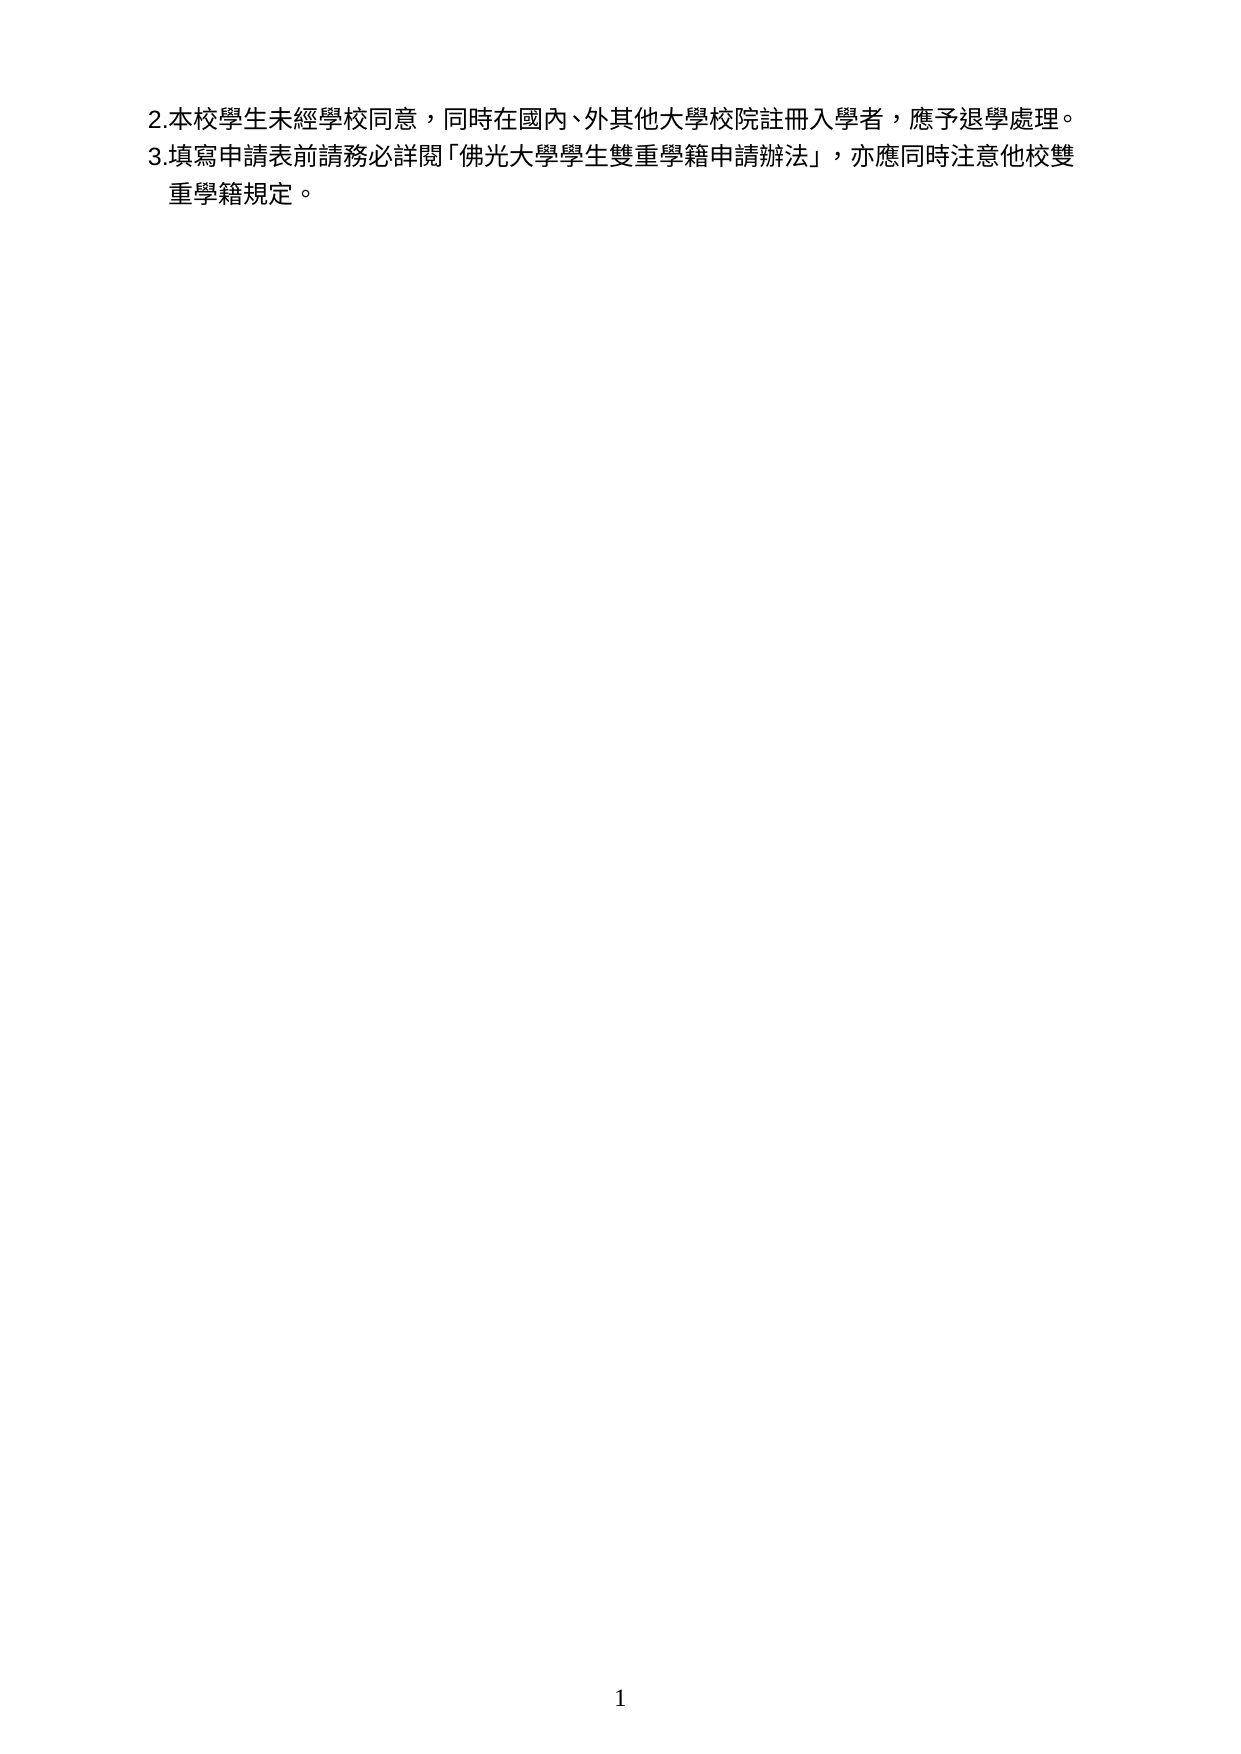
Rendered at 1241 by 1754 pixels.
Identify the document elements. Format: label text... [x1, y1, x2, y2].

text 3.填寫申請表前請務必詳閱「佛光大學學生雙重學籍申請辦法」，亦應同時注意他校雙重學籍規定。 [148, 136, 1075, 211]
text 2.本校學生未經學校同意，同時在國內、外其他大學校院註冊入學者，應予退學處理。 [148, 98, 1075, 136]
